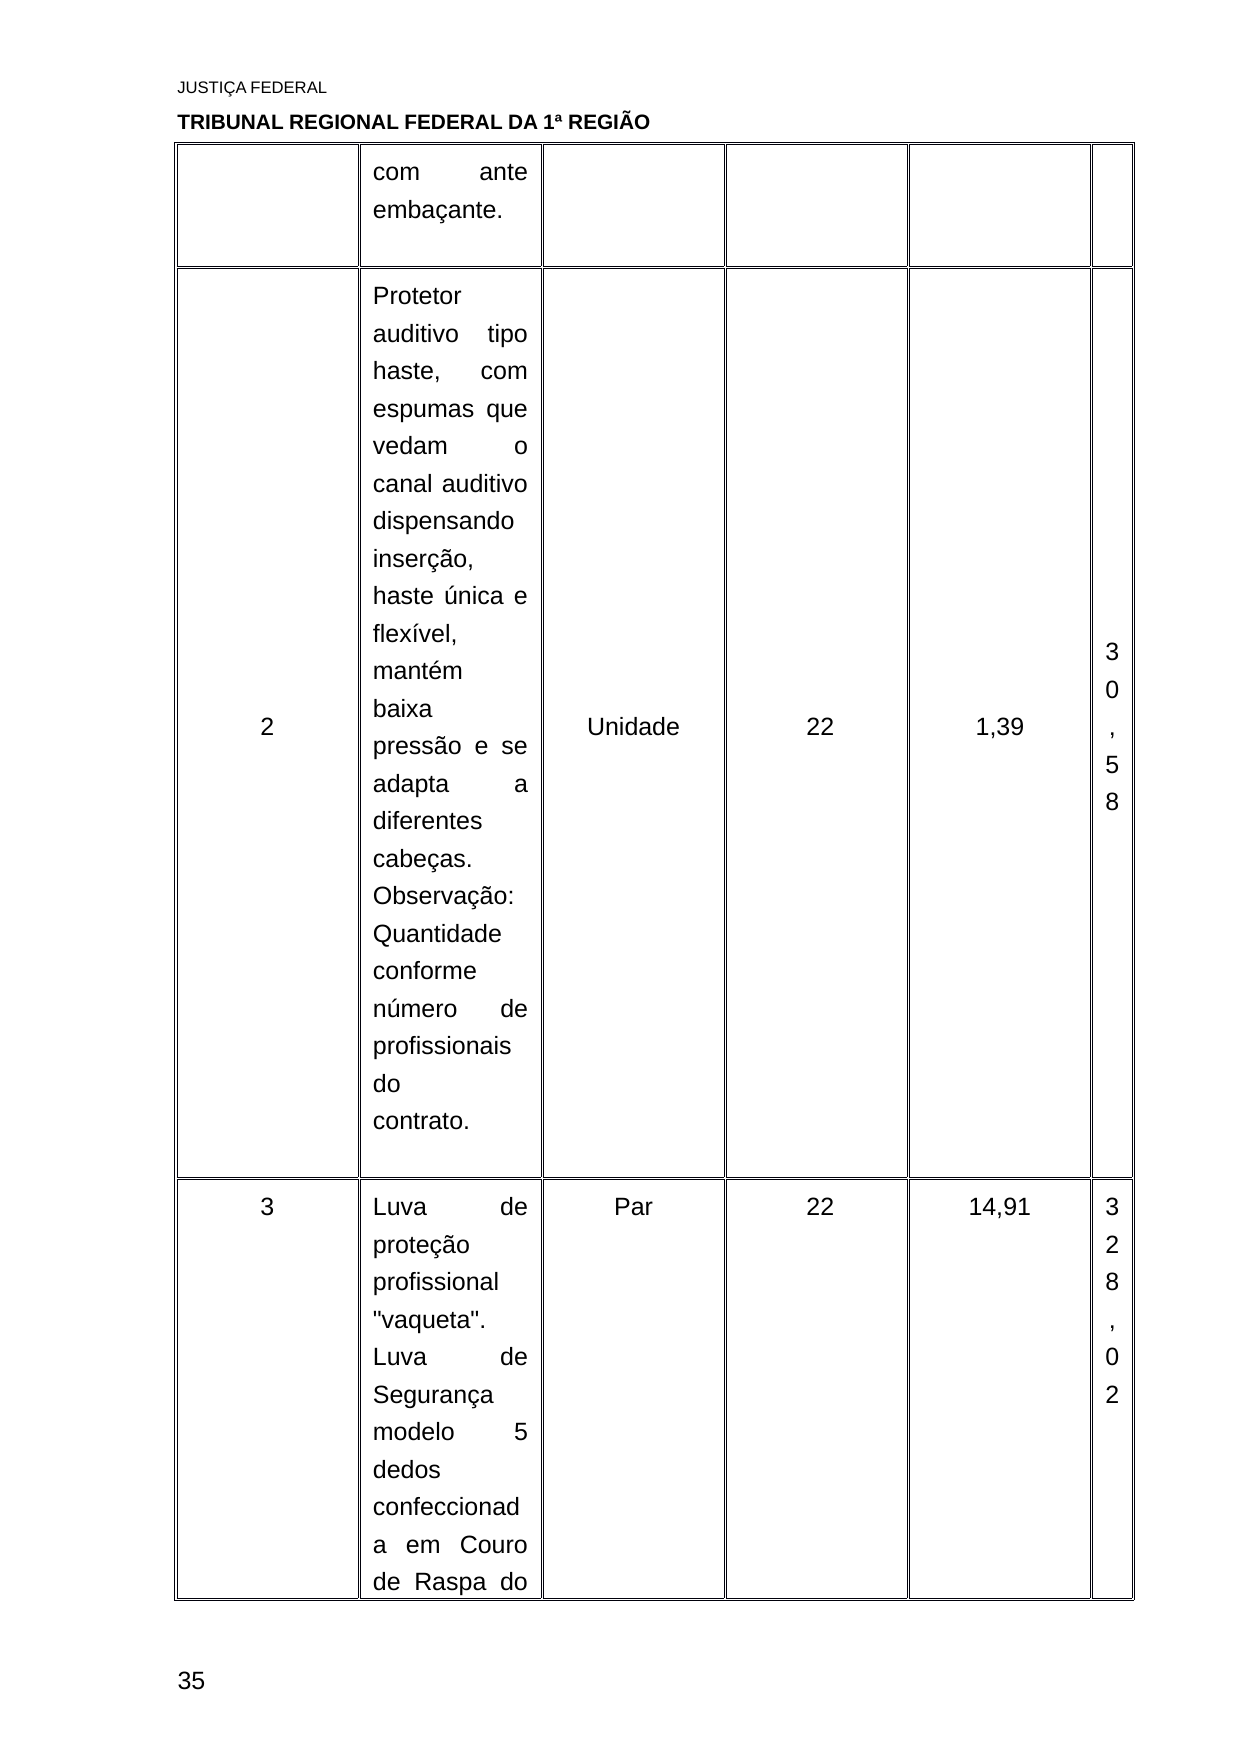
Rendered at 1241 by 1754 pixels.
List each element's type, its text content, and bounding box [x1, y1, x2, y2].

table_cell 22 [727, 269, 907, 1177]
table_cell [727, 145, 907, 266]
table_cell Luva de proteção profissional "vaqueta". Luva de Segurança modelo 5 dedos confeccionada em Couro de Raspa do [361, 1180, 541, 1598]
table_cell Par [544, 1180, 724, 1598]
table_cell 1,39 [910, 269, 1090, 1177]
table_cell 30,58 [1093, 269, 1132, 1177]
table_cell [1093, 145, 1132, 266]
table_cell 14,91 [910, 1180, 1090, 1598]
table_cell [544, 145, 724, 266]
table_cell [178, 145, 358, 266]
table_cell 22 [727, 1180, 907, 1598]
table_cell 328,02 [1093, 1180, 1132, 1598]
table_cell com ante embaçante. [361, 145, 541, 266]
table_cell [910, 145, 1090, 266]
table_cell Unidade [544, 269, 724, 1177]
table_cell 3 [178, 1180, 358, 1598]
table_cell 2 [178, 269, 358, 1177]
table_cell Protetor auditivo tipo haste, com espumas que vedam o canal auditivo dispensando inserção, haste única e flexível, mantém baixa pressão e se adapta a diferentes cabeças. Observação: Quantidade conforme número de profissionais do contrato. [361, 269, 541, 1177]
